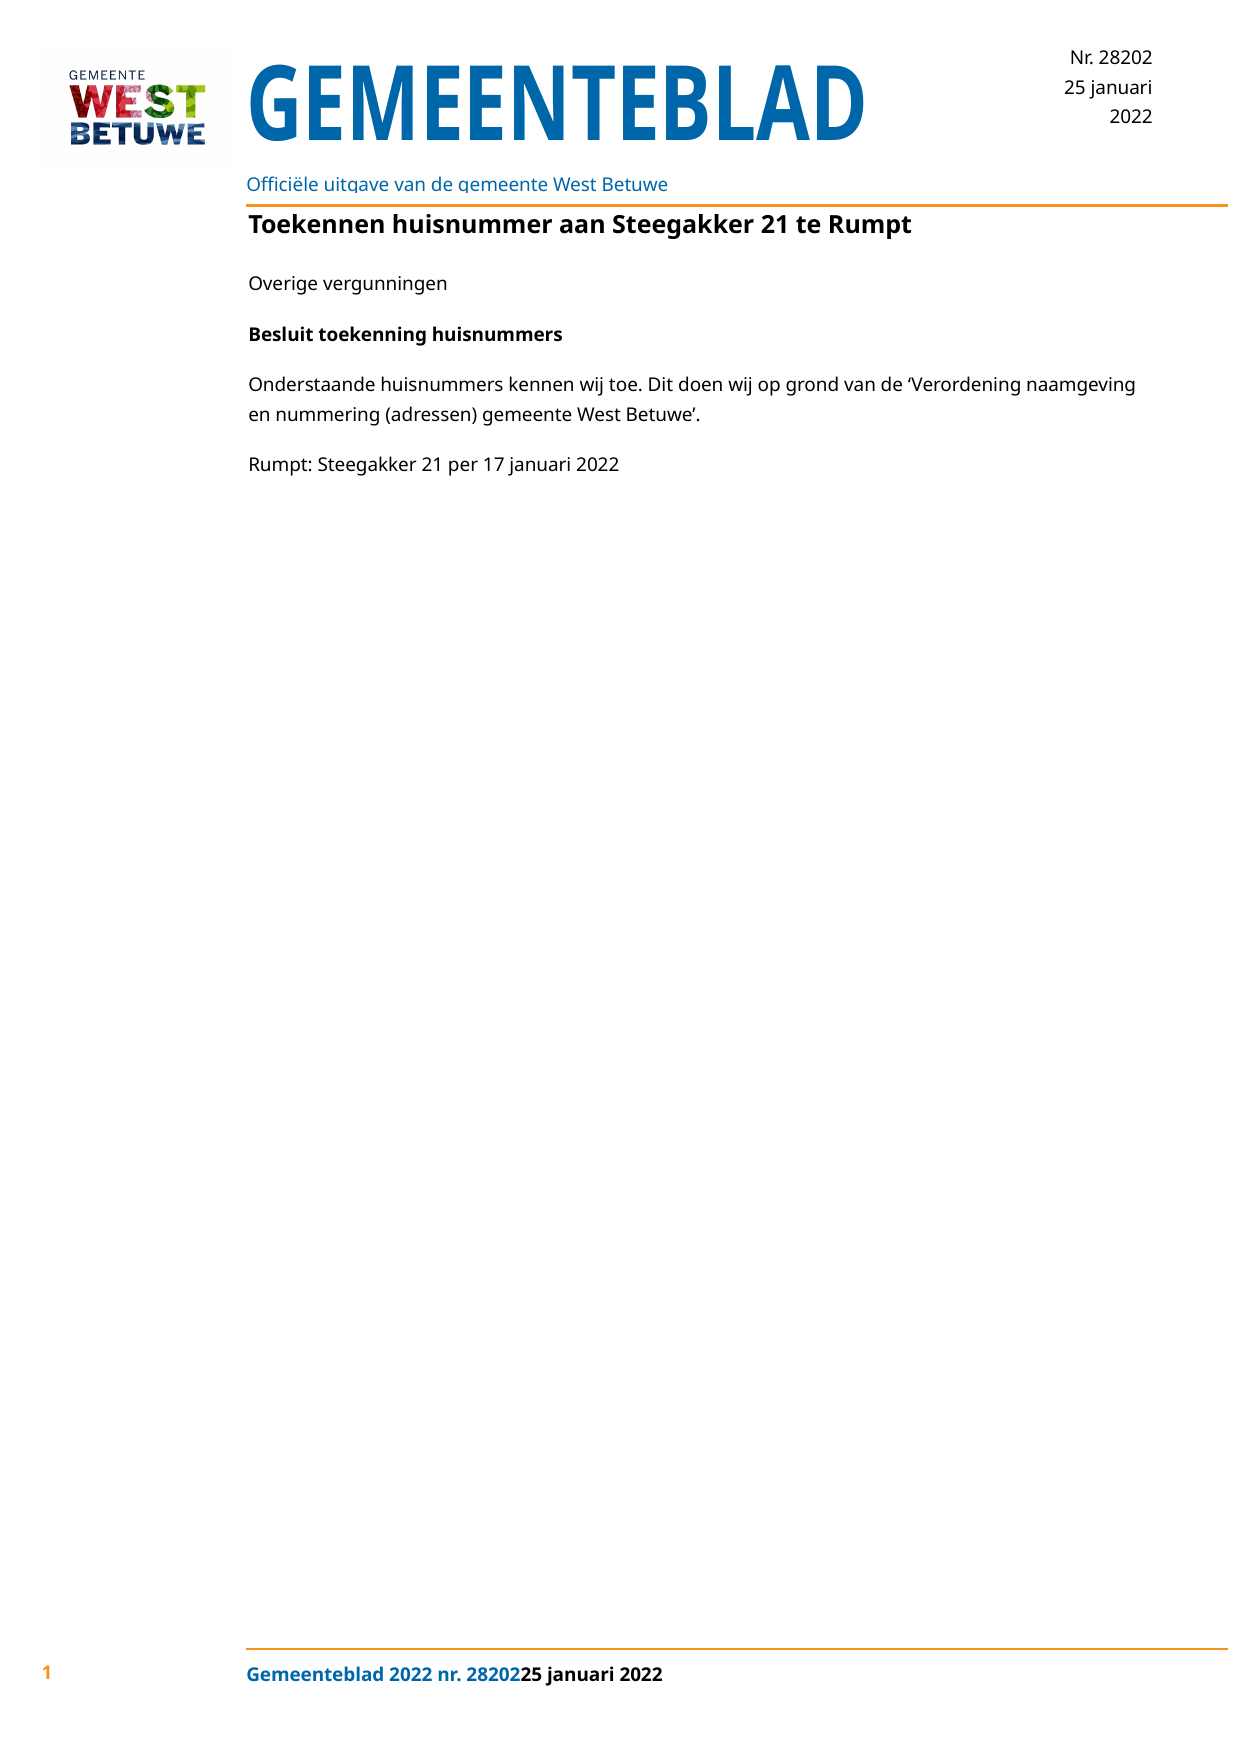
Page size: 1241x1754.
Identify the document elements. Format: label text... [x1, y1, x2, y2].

text Overige vergunningen [248, 270, 1152, 296]
picture [41, 47, 231, 172]
text Besluit toekenning huisnummers [248, 321, 1152, 346]
text Toekennen huisnummer aan Steegakker 21 te Rumpt [248, 207, 1152, 241]
text Onderstaande huisnummers kennen wij toe. Dit doen wij op grond van de ‘Verordening naamgeving en nummering (adressen) gemeente West Betuwe’. [248, 371, 1152, 426]
text Rumpt: Steegakker 21 per 17 januari 2022 [248, 451, 1152, 477]
